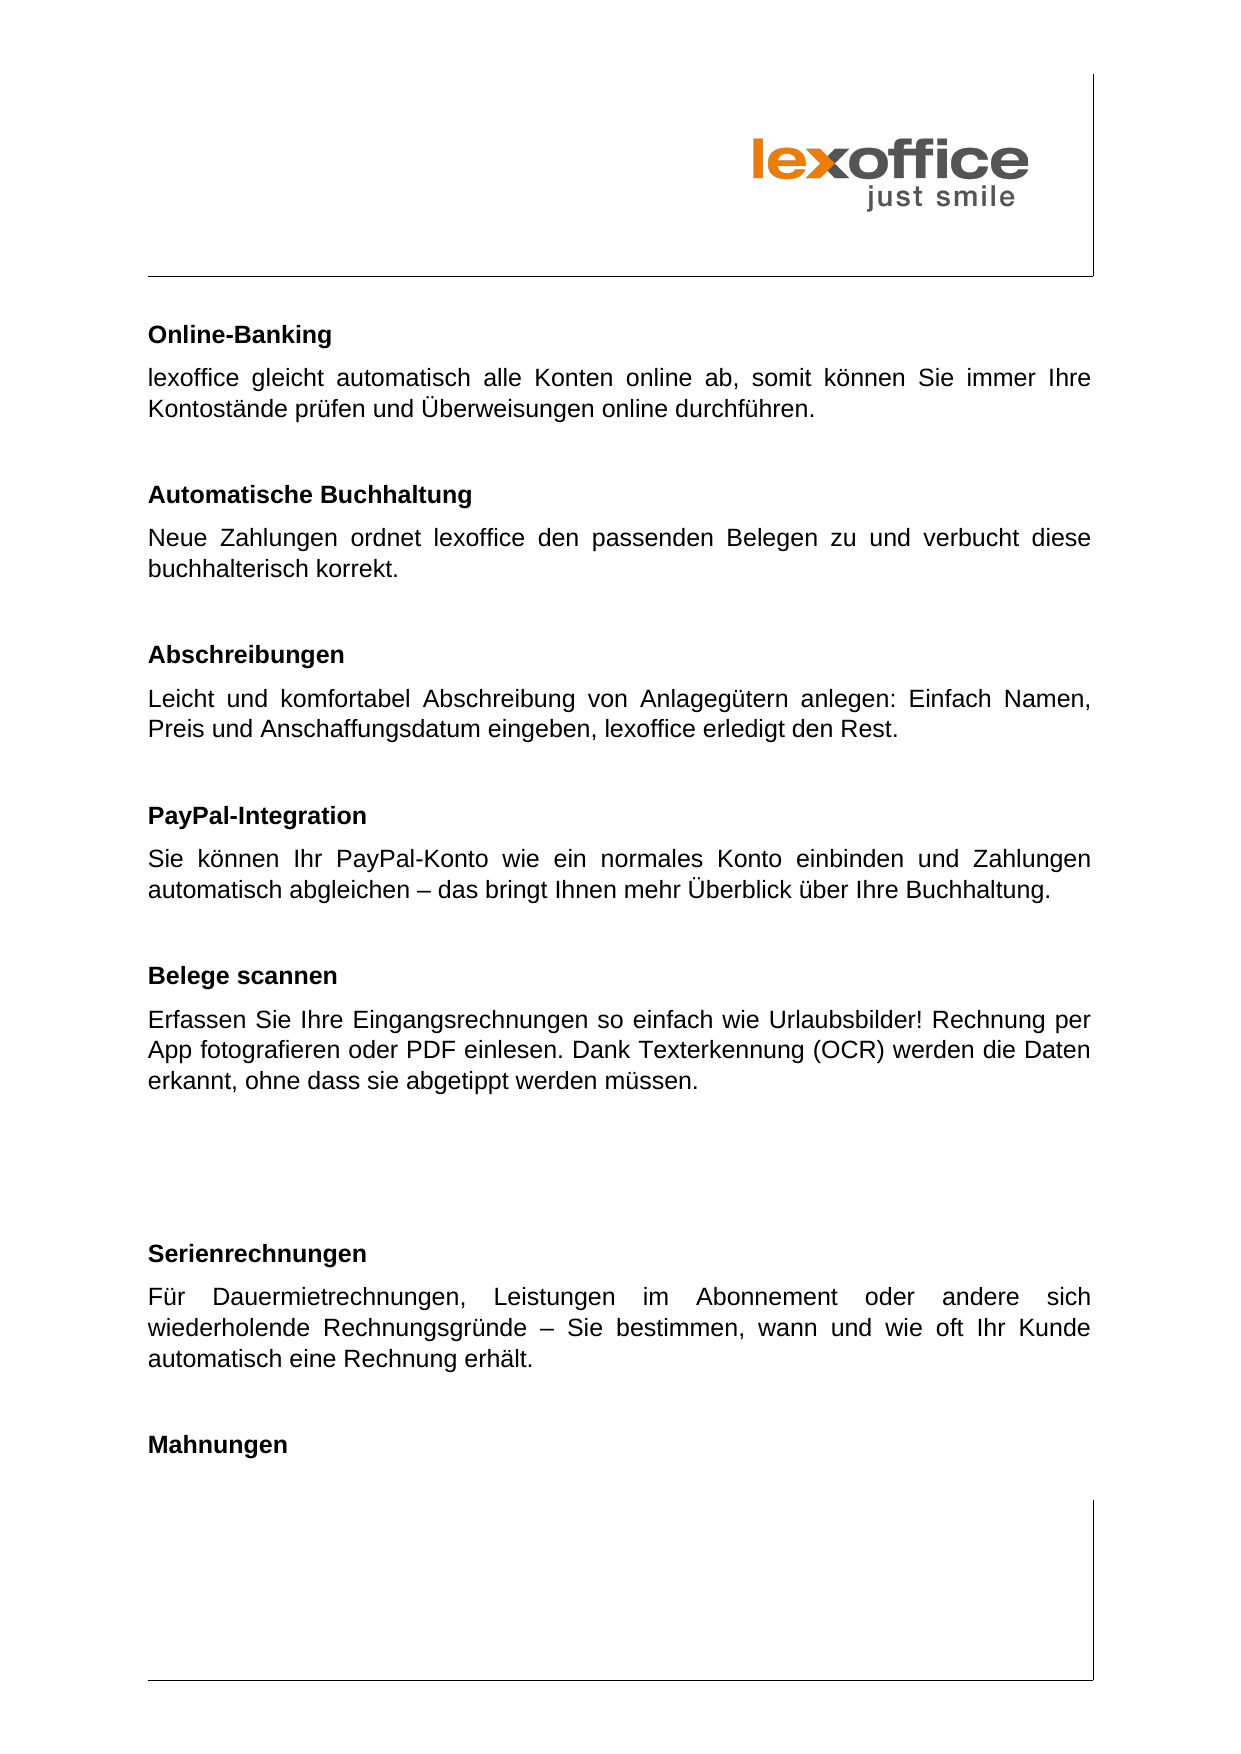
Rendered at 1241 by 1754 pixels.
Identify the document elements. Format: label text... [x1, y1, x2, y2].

text Sie können Ihr PayPal-Konto wie ein normales Konto einbinden und Zahlungen automatisch abgleichen – das bringt Ihnen mehr Überblick über Ihre Buchhaltung. [148, 844, 1093, 904]
text Mahnungen [148, 1430, 1093, 1459]
text Neue Zahlungen ordnet lexoffice den passenden Belegen zu und verbucht diese buchhalterisch korrekt. [148, 523, 1093, 583]
text PayPal-Integration [148, 801, 1093, 830]
text Belege scannen [148, 961, 1093, 990]
text Leicht und komfortabel Abschreibung von Anlagegütern anlegen: Einfach Namen, Preis und Anschaffungsdatum eingeben, lexoffice erledigt den Rest. [148, 684, 1093, 743]
text Erfassen Sie Ihre Eingangsrechnungen so einfach wie Urlaubsbilder! Rechnung per App fotografieren oder PDF einlesen. Dank Texterkennung (OCR) werden die Daten erkannt, ohne dass sie abgetippt werden müssen. [148, 1004, 1093, 1095]
text Automatische Buchhaltung [148, 480, 1093, 509]
text lexoffice gleicht automatisch alle Konten online ab, somit können Sie immer Ihre Kontostände prüfen und Überweisungen online durchführen. [148, 363, 1093, 422]
text Online-Banking [148, 320, 1093, 348]
text Abschreibungen [148, 641, 1093, 669]
picture [753, 138, 1029, 212]
text Serienrechnungen [148, 1239, 1093, 1268]
text Für Dauermietrechnungen, Leistungen im Abonnement oder andere sich wiederholende Rechnungsgründe – Sie bestimmen, wann und wie oft Ihr Kunde automatisch eine Rechnung erhält. [148, 1282, 1093, 1372]
